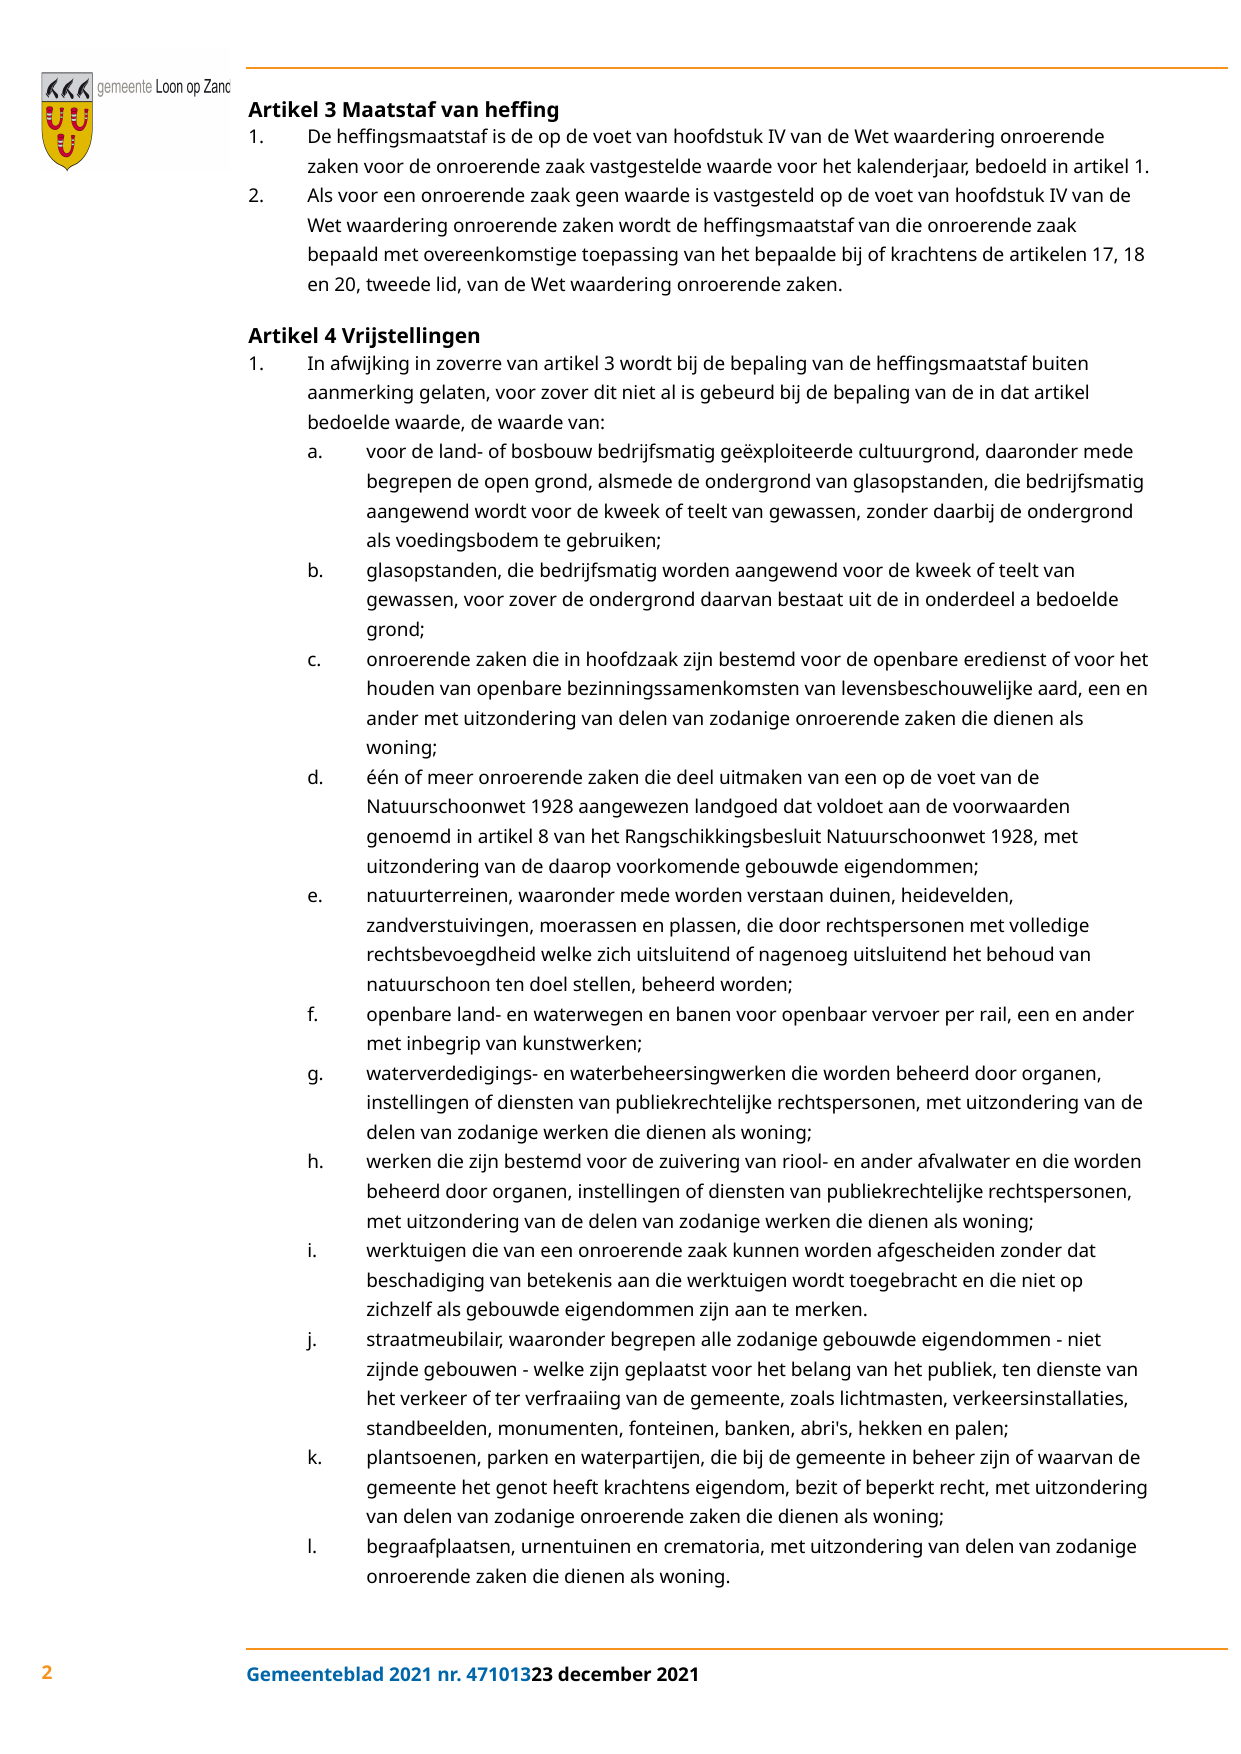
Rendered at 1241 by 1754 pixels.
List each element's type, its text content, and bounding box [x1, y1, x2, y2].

list waterverdedigings- en waterbeheersingwerken die worden beheerd door organen, instellingen of diensten van publiekrechtelijke rechtspersonen, met uitzondering van de delen van zodanige werken die dienen als woning; [307, 1060, 1152, 1145]
list onroerende zaken die in hoofdzaak zijn bestemd voor de openbare eredienst of voor het houden van openbare bezinningssamenkomsten van levensbeschouwelijke aard, een en ander met uitzondering van delen van zodanige onroerende zaken die dienen als woning; [307, 646, 1152, 760]
list werktuigen die van een onroerende zaak kunnen worden afgescheiden zonder dat beschadiging van betekenis aan die werktuigen wordt toegebracht en die niet op zichzelf als gebouwde eigendommen zijn aan te merken. [307, 1237, 1152, 1322]
list natuurterreinen, waaronder mede worden verstaan duinen, heidevelden, zandverstuivingen, moerassen en plassen, die door rechtspersonen met volledige rechtsbevoegdheid welke zich uitsluitend of nagenoeg uitsluitend het behoud van natuurschoon ten doel stellen, beheerd worden; [307, 882, 1152, 997]
list één of meer onroerende zaken die deel uitmaken van een op de voet van de Natuurschoonwet 1928 aangewezen landgoed dat voldoet aan de voorwaarden genoemd in artikel 8 van het Rangschikkingsbesluit Natuurschoonwet 1928, met uitzondering van de daarop voorkomende gebouwde eigendommen; [307, 764, 1152, 879]
list openbare land- en waterwegen en banen voor openbaar vervoer per rail, een en ander met inbegrip van kunstwerken; [307, 1001, 1152, 1056]
text Artikel 3 Maatstaf van heffing [248, 95, 1152, 123]
list De heffingsmaatstaf is de op de voet van hoofdstuk IV van de Wet waardering onroerende zaken voor de onroerende zaak vastgestelde waarde voor het kalenderjaar, bedoeld in artikel 1. [248, 123, 1152, 178]
list werken die zijn bestemd voor de zuivering van riool- en ander afvalwater en die worden beheerd door organen, instellingen of diensten van publiekrechtelijke rechtspersonen, met uitzondering van de delen van zodanige werken die dienen als woning; [307, 1149, 1152, 1234]
list begraafplaatsen, urnentuinen en crematoria, met uitzondering van delen van zodanige onroerende zaken die dienen als woning. [307, 1533, 1152, 1589]
picture [41, 47, 231, 172]
text Artikel 4 Vrijstellingen [248, 322, 1152, 350]
list voor de land- of bosbouw bedrijfsmatig geëxploiteerde cultuurgrond, daaronder mede begrepen de open grond, alsmede de ondergrond van glasopstanden, die bedrijfsmatig aangewend wordt voor de kweek of teelt van gewassen, zonder daarbij de ondergrond als voedingsbodem te gebruiken; [307, 439, 1152, 553]
list Als voor een onroerende zaak geen waarde is vastgesteld op de voet van hoofdstuk IV van de Wet waardering onroerende zaken wordt de heffingsmaatstaf van die onroerende zaak bepaald met overeenkomstige toepassing van het bepaalde bij of krachtens de artikelen 17, 18 en 20, tweede lid, van de Wet waardering onroerende zaken. [248, 182, 1152, 297]
list straatmeubilair, waaronder begrepen alle zodanige gebouwde eigendommen - niet zijnde gebouwen - welke zijn geplaatst voor het belang van het publiek, ten dienste van het verkeer of ter verfraaiing van de gemeente, zoals lichtmasten, verkeersinstallaties, standbeelden, monumenten, fonteinen, banken, abri's, hekken en palen; [307, 1326, 1152, 1441]
list plantsoenen, parken en waterpartijen, die bij de gemeente in beheer zijn of waarvan de gemeente het genot heeft krachtens eigendom, bezit of beperkt recht, met uitzondering van delen van zodanige onroerende zaken die dienen als woning; [307, 1444, 1152, 1529]
list glasopstanden, die bedrijfsmatig worden aangewend voor de kweek of teelt van gewassen, voor zover de ondergrond daarvan bestaat uit de in onderdeel a bedoelde grond; [307, 557, 1152, 642]
list In afwijking in zoverre van artikel 3 wordt bij de bepaling van de heffingsmaatstaf buiten aanmerking gelaten, voor zover dit niet al is gebeurd bij de bepaling van de in dat artikel bedoelde waarde, de waarde van: [248, 350, 1152, 435]
